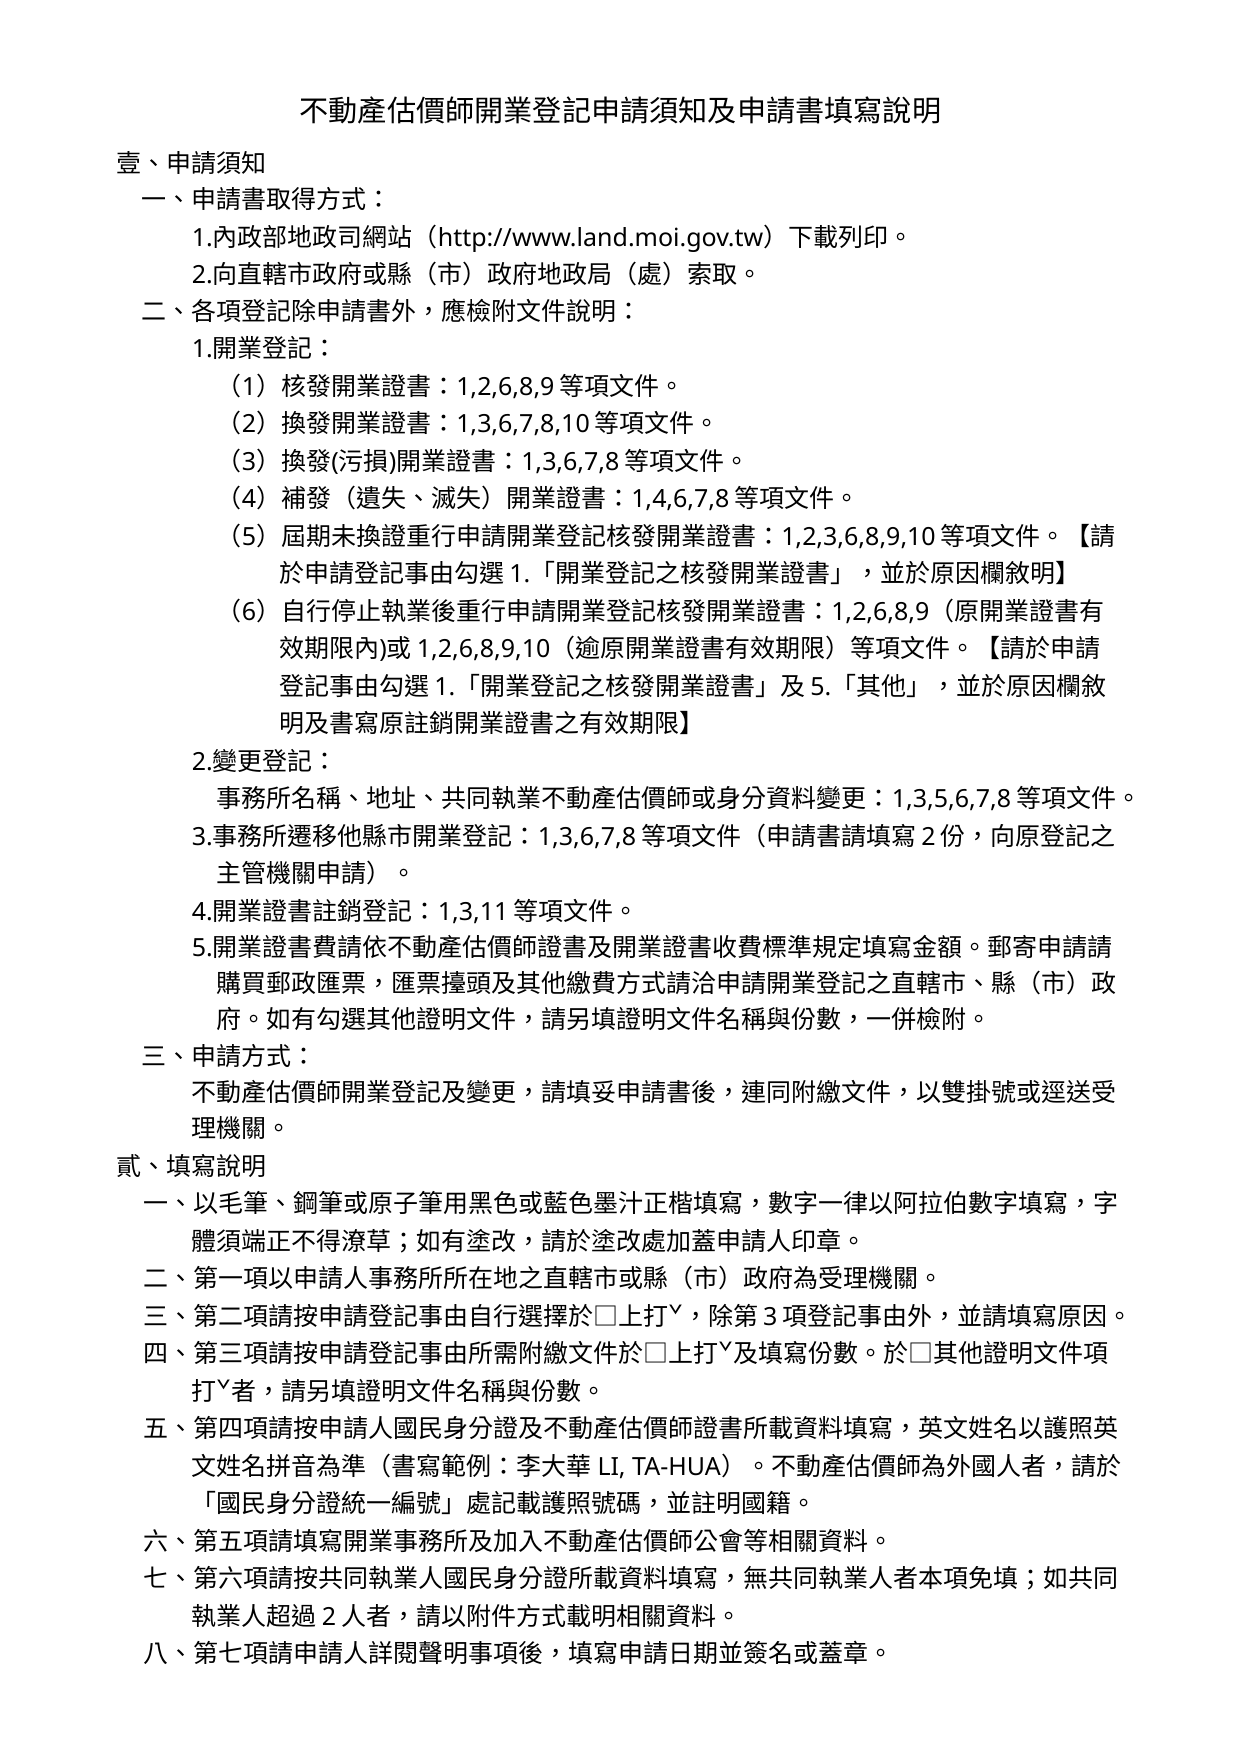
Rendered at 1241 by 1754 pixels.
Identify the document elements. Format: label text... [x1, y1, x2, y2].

text 三、第二項請按申請登記事由自行選擇於□上打ˇ，除第3項登記事由外，並請填寫原因。 [143, 1295, 1123, 1332]
text （5）屆期未換證重行申請開業登記核發開業證書：1,2,3,6,8,9,10等項文件。【請於申請登記事由勾選1.「開業登記之核發開業證書」，並於原因欄敘明】 [217, 515, 1123, 590]
text 不動產估價師開業登記及變更，請填妥申請書後，連同附繳文件，以雙掛號或逕送受理機關。 [192, 1072, 1123, 1145]
text 二、各項登記除申請書外，應檢附文件說明： [142, 291, 1123, 327]
text 四、第三項請按申請登記事由所需附繳文件於□上打ˇ及填寫份數。於□其他證明文件項打ˇ者，請另填證明文件名稱與份數。 [143, 1332, 1123, 1407]
text 事務所名稱、地址、共同執業不動產估價師或身分資料變更：1,3,5,6,7,8等項文件。 [217, 777, 1123, 815]
text 貳、填寫說明 [117, 1145, 1123, 1182]
text 五、第四項請按申請人國民身分證及不動產估價師證書所載資料填寫，英文姓名以護照英文姓名拼音為準（書寫範例：李大華 LI, TA-HUA）。不動產估價師為外國人者，請於「國民身分證統一編號」處記載護照號碼，並註明國籍。 [143, 1407, 1123, 1520]
text 1.開業登記： [192, 327, 1123, 365]
text 2.向直轄市政府或縣（市）政府地政局（處）索取。 [192, 253, 1123, 291]
text （4）補發（遺失、滅失）開業證書：1,4,6,7,8等項文件。 [217, 477, 1123, 515]
text （1）核發開業證書：1,2,6,8,9等項文件。 [217, 365, 1123, 402]
text 三、申請方式： [142, 1036, 1123, 1072]
text （6）自行停止執業後重行申請開業登記核發開業證書：1,2,6,8,9（原開業證書有效期限內)或1,2,6,8,9,10（逾原開業證書有效期限）等項文件。【請於申請登記事由勾選1.「開業登記之核發開業證書」及5.「其他」，並於原因欄敘明及書寫原註銷開業證書之有效期限】 [217, 590, 1123, 740]
text 七、第六項請按共同執業人國民身分證所載資料填寫，無共同執業人者本項免填；如共同執業人超過2人者，請以附件方式載明相關資料。 [143, 1557, 1123, 1632]
text 一、申請書取得方式： [142, 180, 1123, 216]
text 壹、申請須知 [117, 142, 1123, 180]
text （2）換發開業證書：1,3,6,7,8,10等項文件。 [217, 402, 1123, 440]
text 六、第五項請填寫開業事務所及加入不動產估價師公會等相關資料。 [143, 1520, 1123, 1557]
text 4.開業證書註銷登記：1,3,11等項文件。 [192, 890, 1123, 927]
text 八、第七項請申請人詳閱聲明事項後，填寫申請日期並簽名或蓋章。 [143, 1632, 1123, 1670]
text 5.開業證書費請依不動產估價師證書及開業證書收費標準規定填寫金額。郵寄申請請購買郵政匯票，匯票擡頭及其他繳費方式請洽申請開業登記之直轄市、縣（市）政府。如有勾選其他證明文件，請另填證明文件名稱與份數，一併檢附。 [192, 927, 1123, 1036]
text 二、第一項以申請人事務所所在地之直轄市或縣（市）政府為受理機關。 [143, 1257, 1123, 1295]
text 1.內政部地政司網站（http://www.land.moi.gov.tw）下載列印。 [192, 216, 1123, 253]
text 3.事務所遷移他縣市開業登記：1,3,6,7,8等項文件（申請書請填寫2份，向原登記之主管機關申請）。 [192, 815, 1123, 890]
text 2.變更登記： [192, 740, 1123, 777]
text 不動產估價師開業登記申請須知及申請書填寫說明 [117, 87, 1123, 130]
text 一、以毛筆、鋼筆或原子筆用黑色或藍色墨汁正楷填寫，數字一律以阿拉伯數字填寫，字體須端正不得潦草；如有塗改，請於塗改處加蓋申請人印章。 [143, 1182, 1123, 1257]
text （3）換發(污損)開業證書：1,3,6,7,8等項文件。 [217, 440, 1123, 477]
